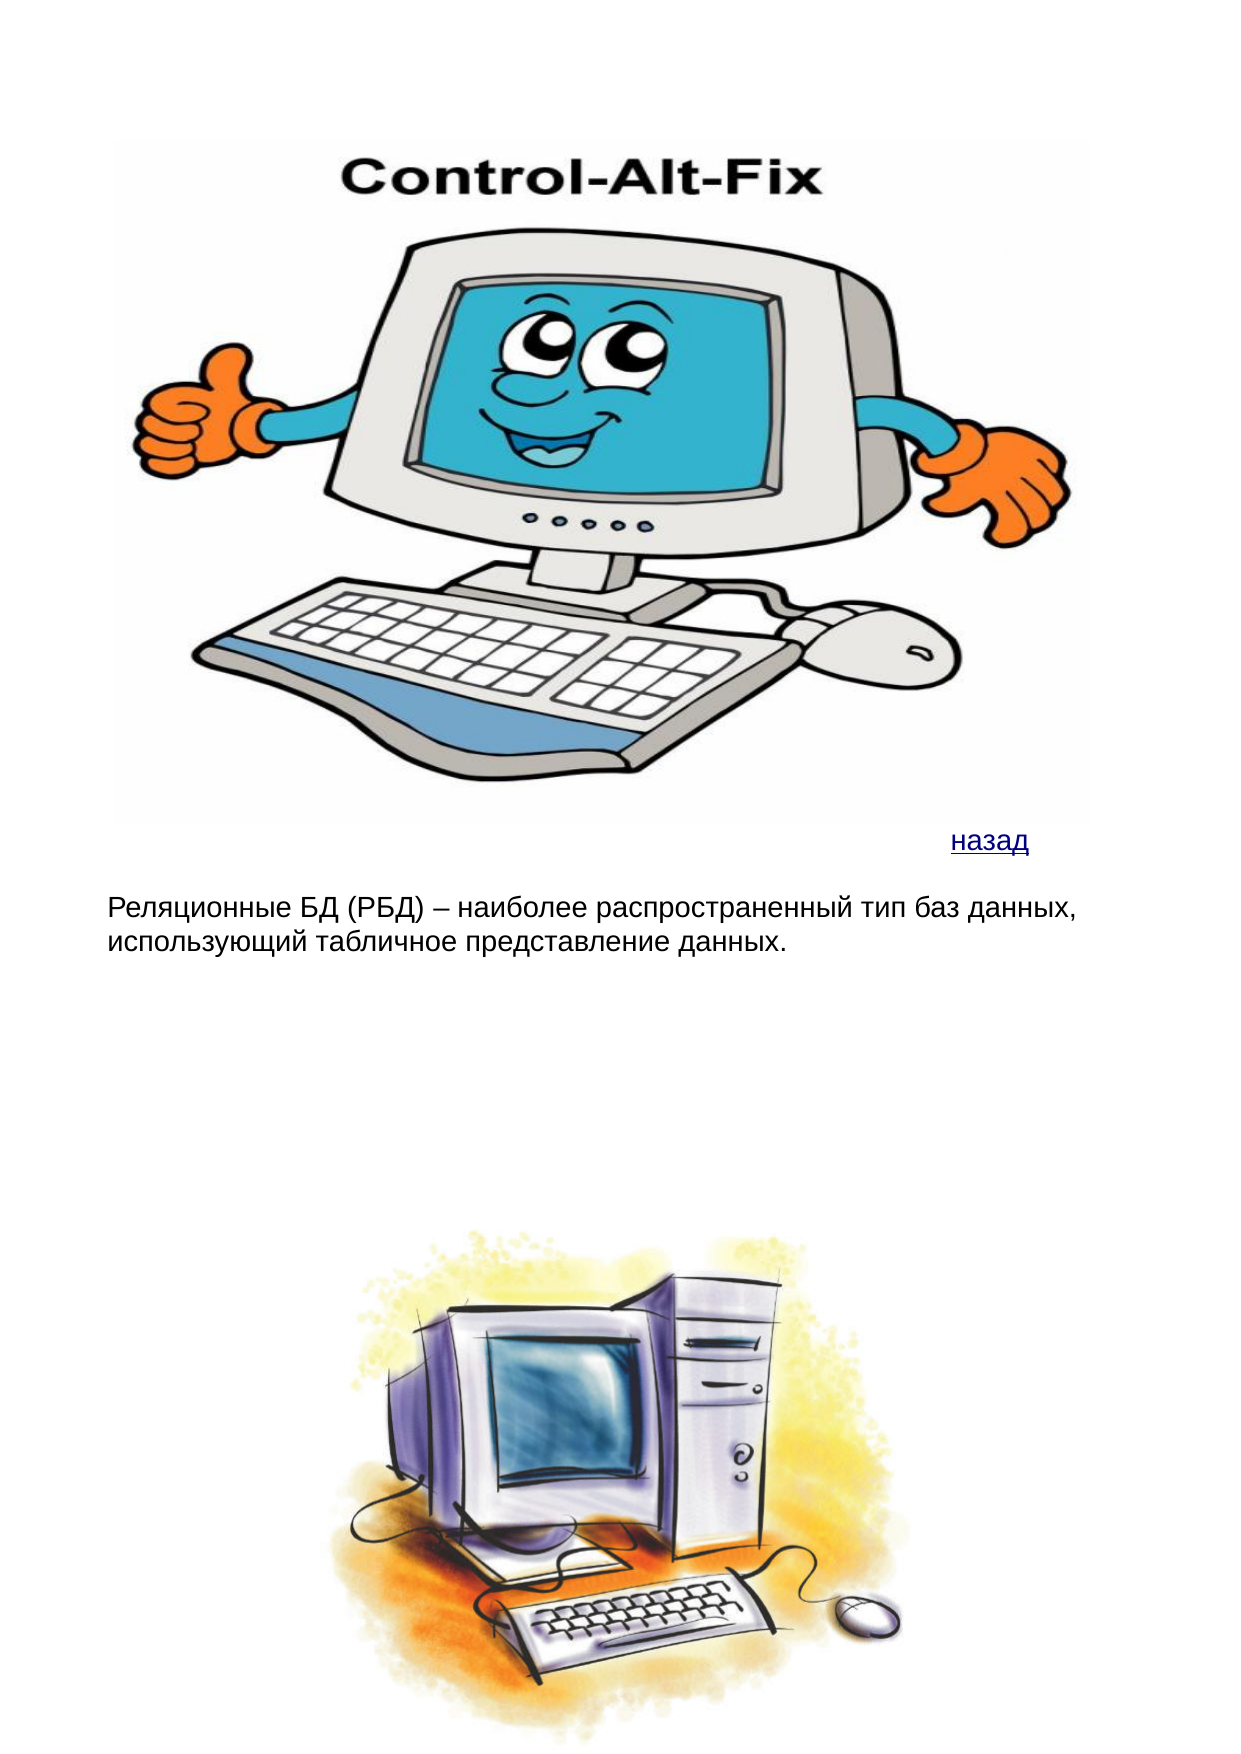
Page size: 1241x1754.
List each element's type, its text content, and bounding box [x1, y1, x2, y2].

picture [319, 1166, 911, 1754]
text назад [107, 118, 1122, 857]
picture [113, 140, 1091, 824]
text Реляционные БД (РБД) – наиболее распространенный тип баз данных, использующий табличное представление данных. [107, 891, 1122, 958]
